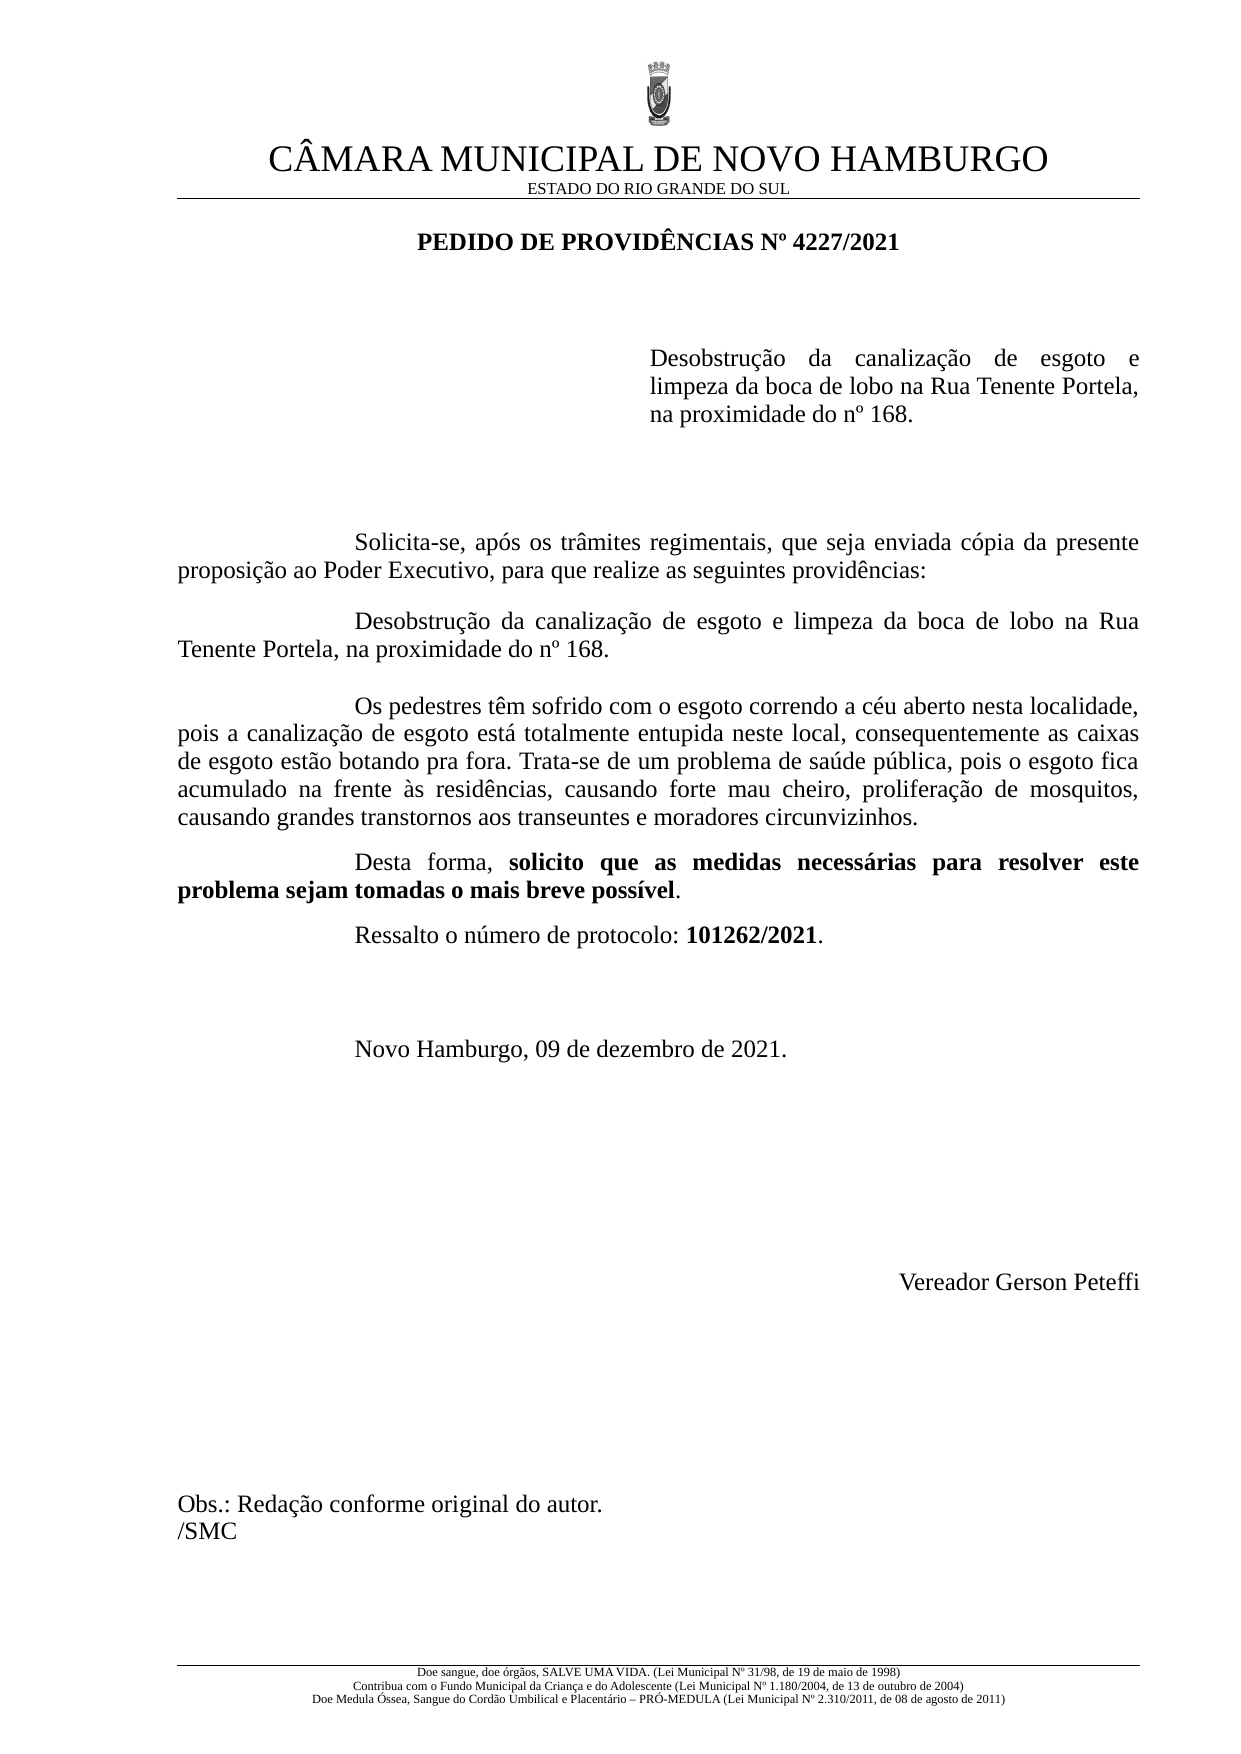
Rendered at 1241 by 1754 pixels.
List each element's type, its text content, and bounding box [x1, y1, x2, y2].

text Vereador Gerson Peteffi [177, 1268, 1140, 1296]
text Desobstrução da canalização de esgoto e limpeza da boca de lobo na Rua Tenente Portela, na proximidade do nº 168. [177, 607, 1140, 662]
text /SMC [177, 1517, 1140, 1545]
text Desta forma, solicito que as medidas necessárias para resolver este problema sejam tomadas o mais breve possível. [177, 848, 1140, 903]
text Ressalto o número de protocolo: 101262/2021. [177, 921, 1140, 949]
text Obs.: Redação conforme original do autor. [177, 1490, 1140, 1517]
text PEDIDO DE PROVIDÊNCIAS Nº 4227/2021 [177, 228, 1140, 256]
text Solicita-se, após os trâmites regimentais, que seja enviada cópia da presente proposição ao Poder Executivo, para que realize as seguintes providências: [177, 528, 1140, 583]
text Os pedestres têm sofrido com o esgoto correndo a céu aberto nesta localidade, pois a canalização de esgoto está totalmente entupida neste local, consequentemente as caixas de esgoto estão botando pra fora. Trata-se de um problema de saúde pública, pois o esgoto fica acumulado na frente às residências, causando forte mau cheiro, proliferação de mosquitos, causando grandes transtornos aos transeuntes e moradores circunvizinhos. [177, 692, 1140, 830]
text Desobstrução da canalização de esgoto e limpeza da boca de lobo na Rua Tenente Portela, na proximidade do nº 168. [649, 344, 1140, 428]
text Novo Hamburgo, 09 de dezembro de 2021. [177, 1036, 1140, 1063]
